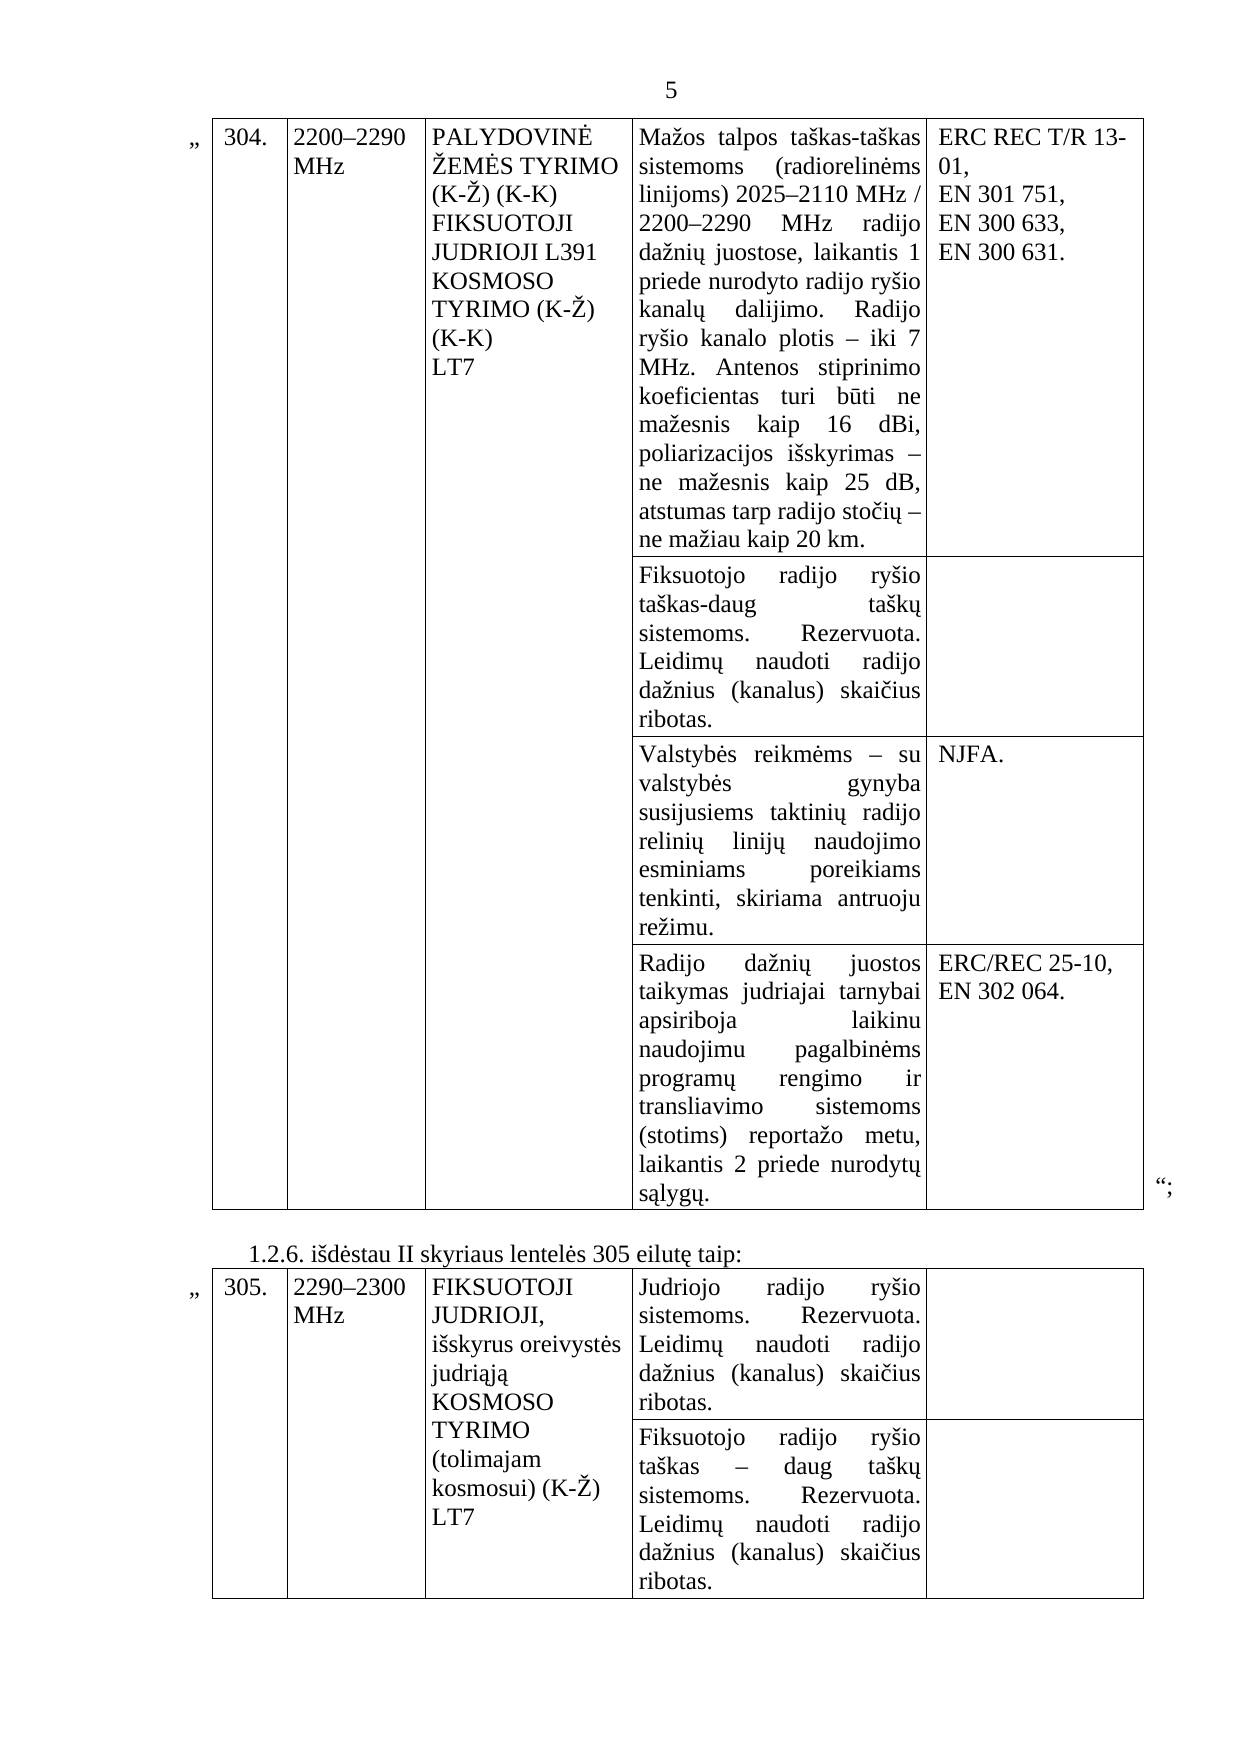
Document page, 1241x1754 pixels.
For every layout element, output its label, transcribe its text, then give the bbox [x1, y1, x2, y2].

table_cell ERC/REC 25-10, EN 302 064. [927, 945, 1143, 1209]
table_cell Valstybės reikmėms – su valstybės gynyba susijusiems taktinių radijo relinių linijų naudojimo esminiams poreikiams tenkinti, skiriama antruoju režimu. [633, 737, 926, 944]
table_header 304. [213, 119, 287, 1209]
table_cell [177, 736, 212, 1209]
table_header 2200–2290 MHz [288, 119, 425, 1209]
table_cell Fiksuotojo radijo ryšio taškas – daug taškų sistemoms. Rezervuota. Leidimų naudoti radijo dažnius (kanalus) skaičius ribotas. [633, 1420, 926, 1598]
table_header ERC REC T/R 13-01, EN 301 751, EN 300 633, EN 300 631. [927, 119, 1143, 556]
table_header FIKSUOTOJI JUDRIOJI, išskyrus oreivystės judriąją KOSMOSO TYRIMO (tolimajam kosmosui) (K-Ž) LT7 [426, 1269, 632, 1598]
table_cell “; [1144, 736, 1178, 1209]
table_header [927, 1269, 1143, 1418]
table_header „ [177, 118, 212, 736]
table_header PALYDOVINĖ ŽEMĖS TYRIMO (K-Ž) (K-K) FIKSUOTOJI JUDRIOJI L391 KOSMOSO TYRIMO (K-Ž) (K-K) LT7 [426, 119, 632, 1209]
table_header „ [177, 1268, 212, 1598]
table_cell [927, 557, 1143, 736]
table_header Mažos talpos taškas-taškas sistemoms (radiorelinėms linijoms) 2025–2110 MHz / 2200–2290 MHz radijo dažnių juostose, laikantis 1 priede nurodyto radijo ryšio kanalų dalijimo. Radijo ryšio kanalo plotis – iki 7 MHz. Antenos stiprinimo koeficientas turi būti ne mažesnis kaip 16 dBi, poliarizacijos išskyrimas – ne mažesnis kaip 25 dB, atstumas tarp radijo stočių – ne mažiau kaip 20 km. [633, 119, 926, 556]
table_header [1144, 118, 1178, 736]
table_cell NJFA. [927, 737, 1143, 944]
text 1.2.6. išdėstau II skyriaus lentelės 305 eilutę taip: [177, 1239, 1181, 1268]
table_header 2290–2300 MHz [288, 1269, 425, 1598]
table_cell [927, 1420, 1143, 1598]
table_cell Fiksuotojo radijo ryšio taškas-daug taškų sistemoms. Rezervuota. Leidimų naudoti radijo dažnius (kanalus) skaičius ribotas. [633, 557, 926, 736]
table_header 305. [213, 1269, 287, 1598]
table_header [1144, 1268, 1178, 1598]
table_cell Radijo dažnių juostos taikymas judriajai tarnybai apsiriboja laikinu naudojimu pagalbinėms programų rengimo ir transliavimo sistemoms (stotims) reportažo metu, laikantis 2 priede nurodytų sąlygų. [633, 945, 926, 1209]
table_header Judriojo radijo ryšio sistemoms. Rezervuota. Leidimų naudoti radijo dažnius (kanalus) skaičius ribotas. [633, 1269, 926, 1418]
